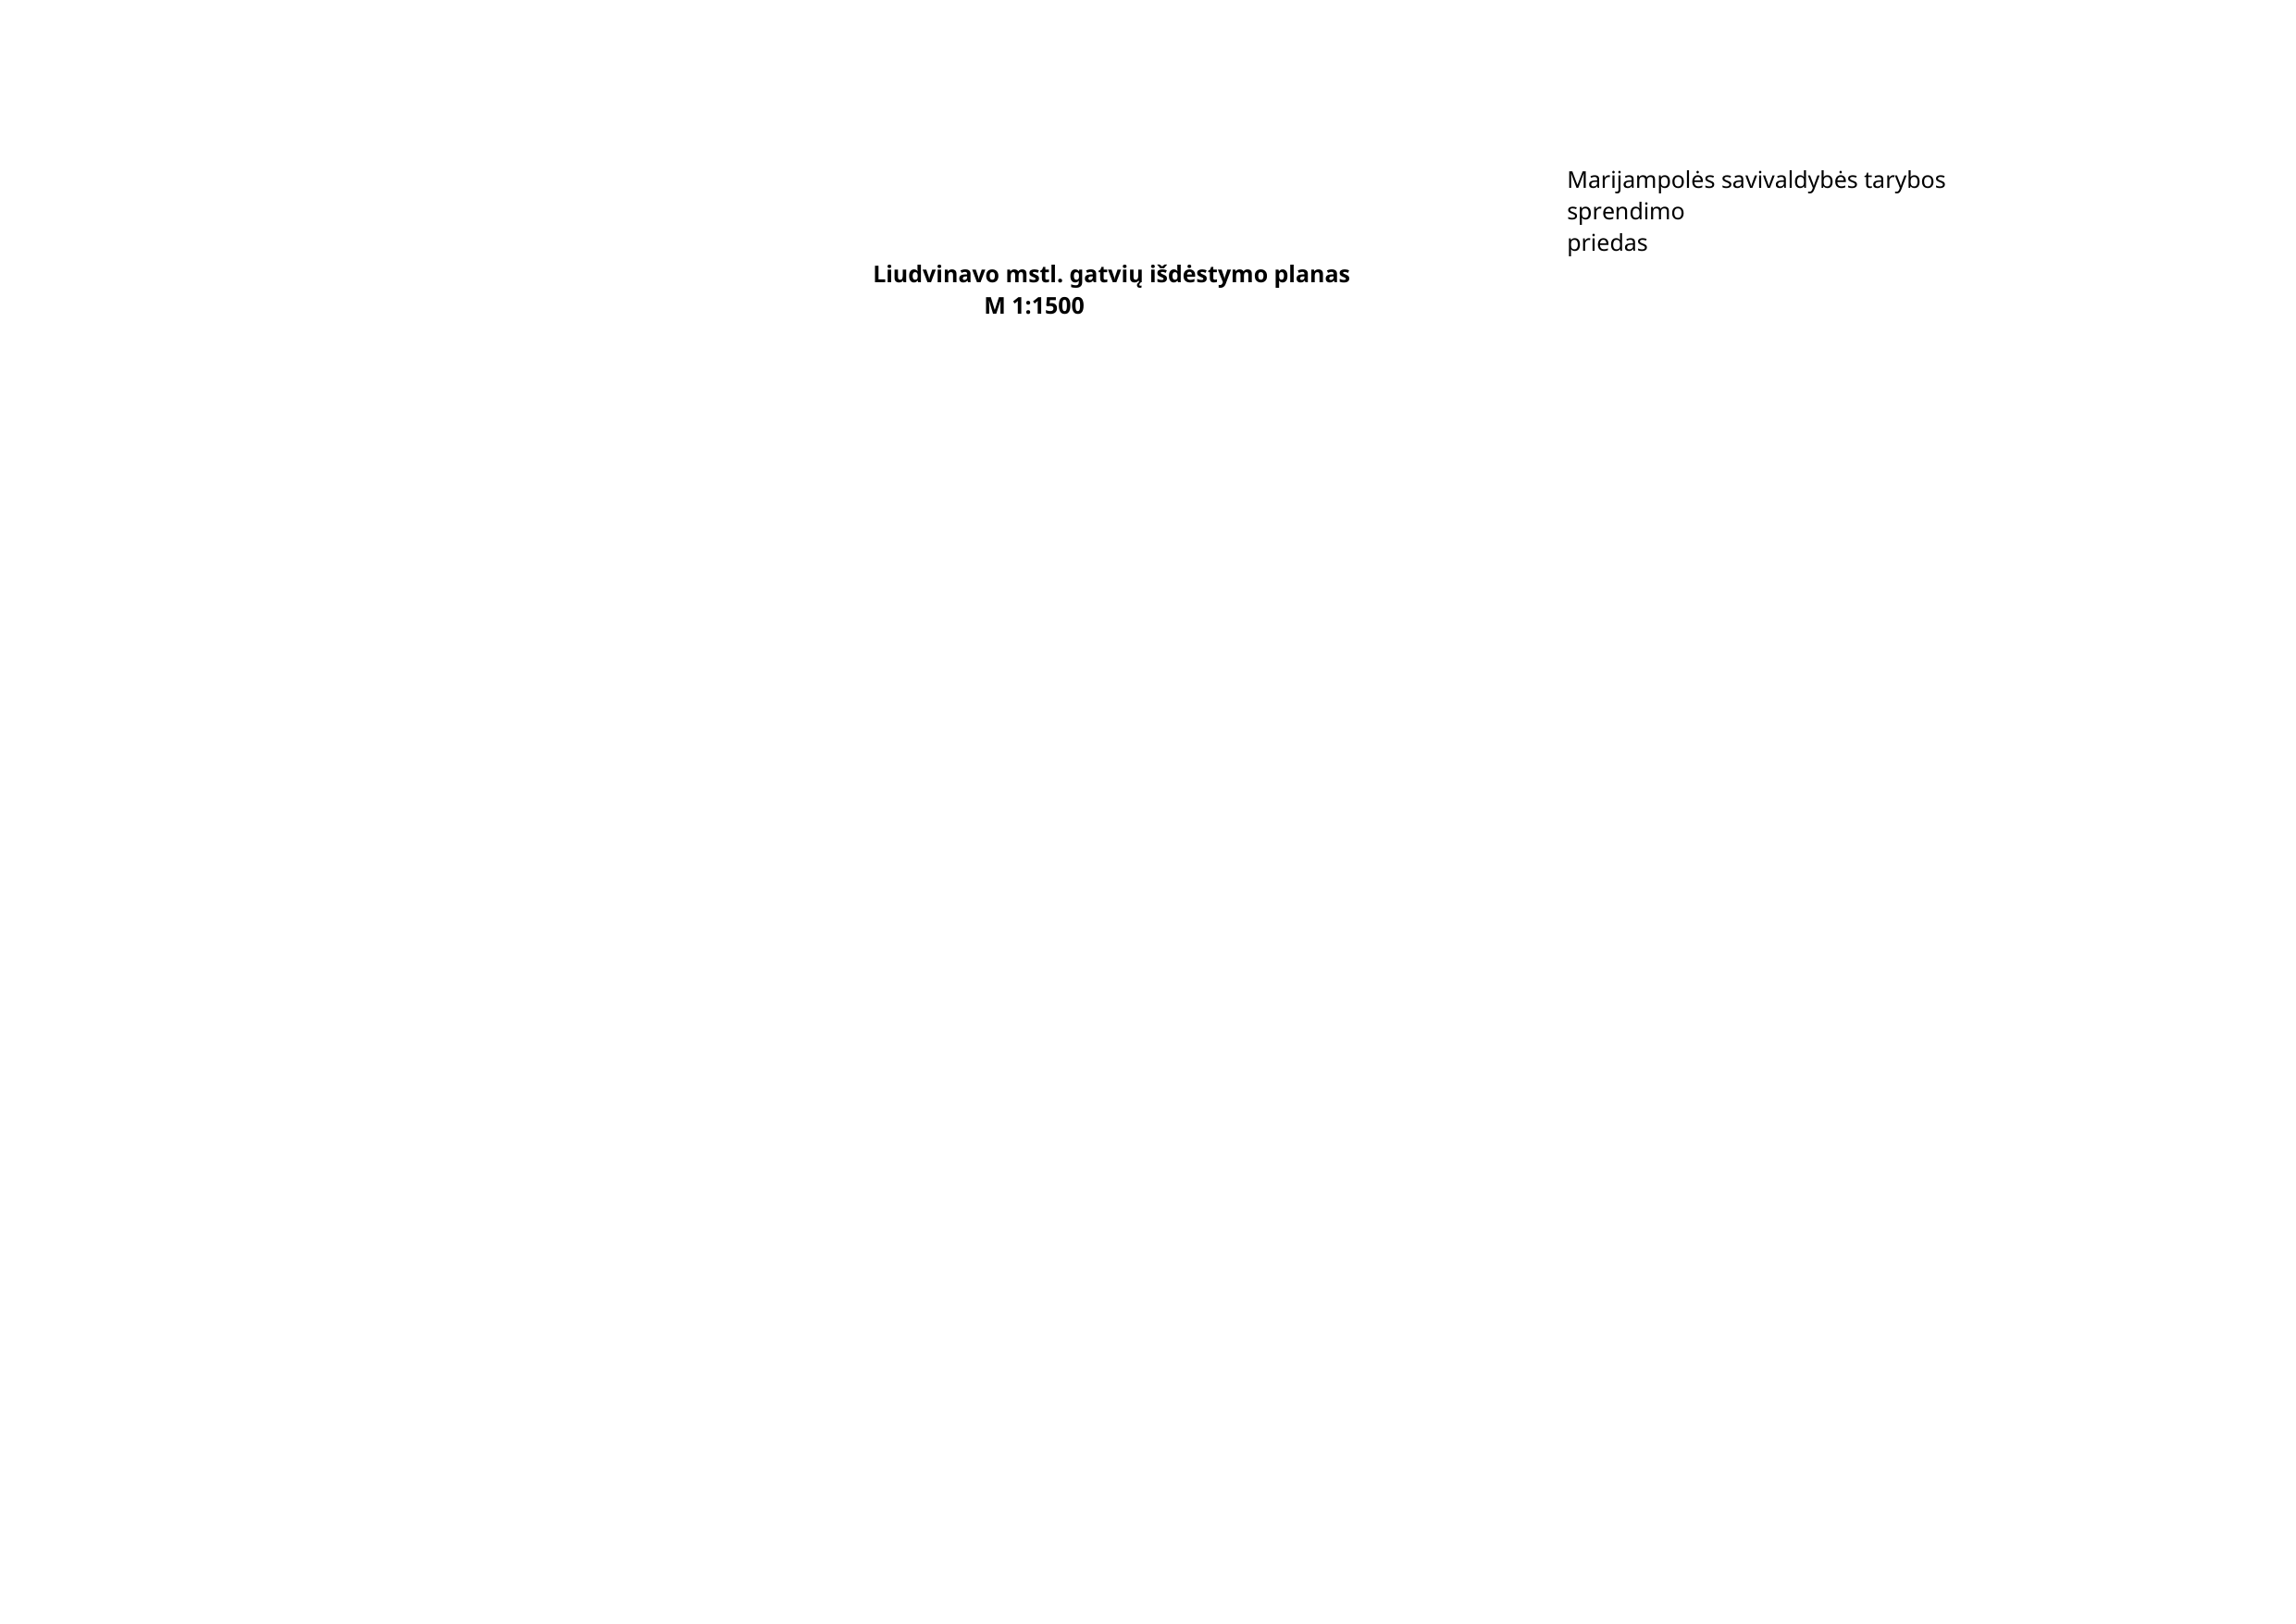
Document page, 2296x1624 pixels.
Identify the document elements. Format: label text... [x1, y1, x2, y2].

text priedas [1566, 226, 2186, 257]
text Liudvinavo mstl. gatvių išdėstymo planas [803, 257, 2186, 290]
text Marijampolės savivaldybės tarybos [1566, 163, 2186, 194]
text M 1:1500 [984, 290, 2186, 321]
text sprendimo [1566, 194, 2186, 226]
